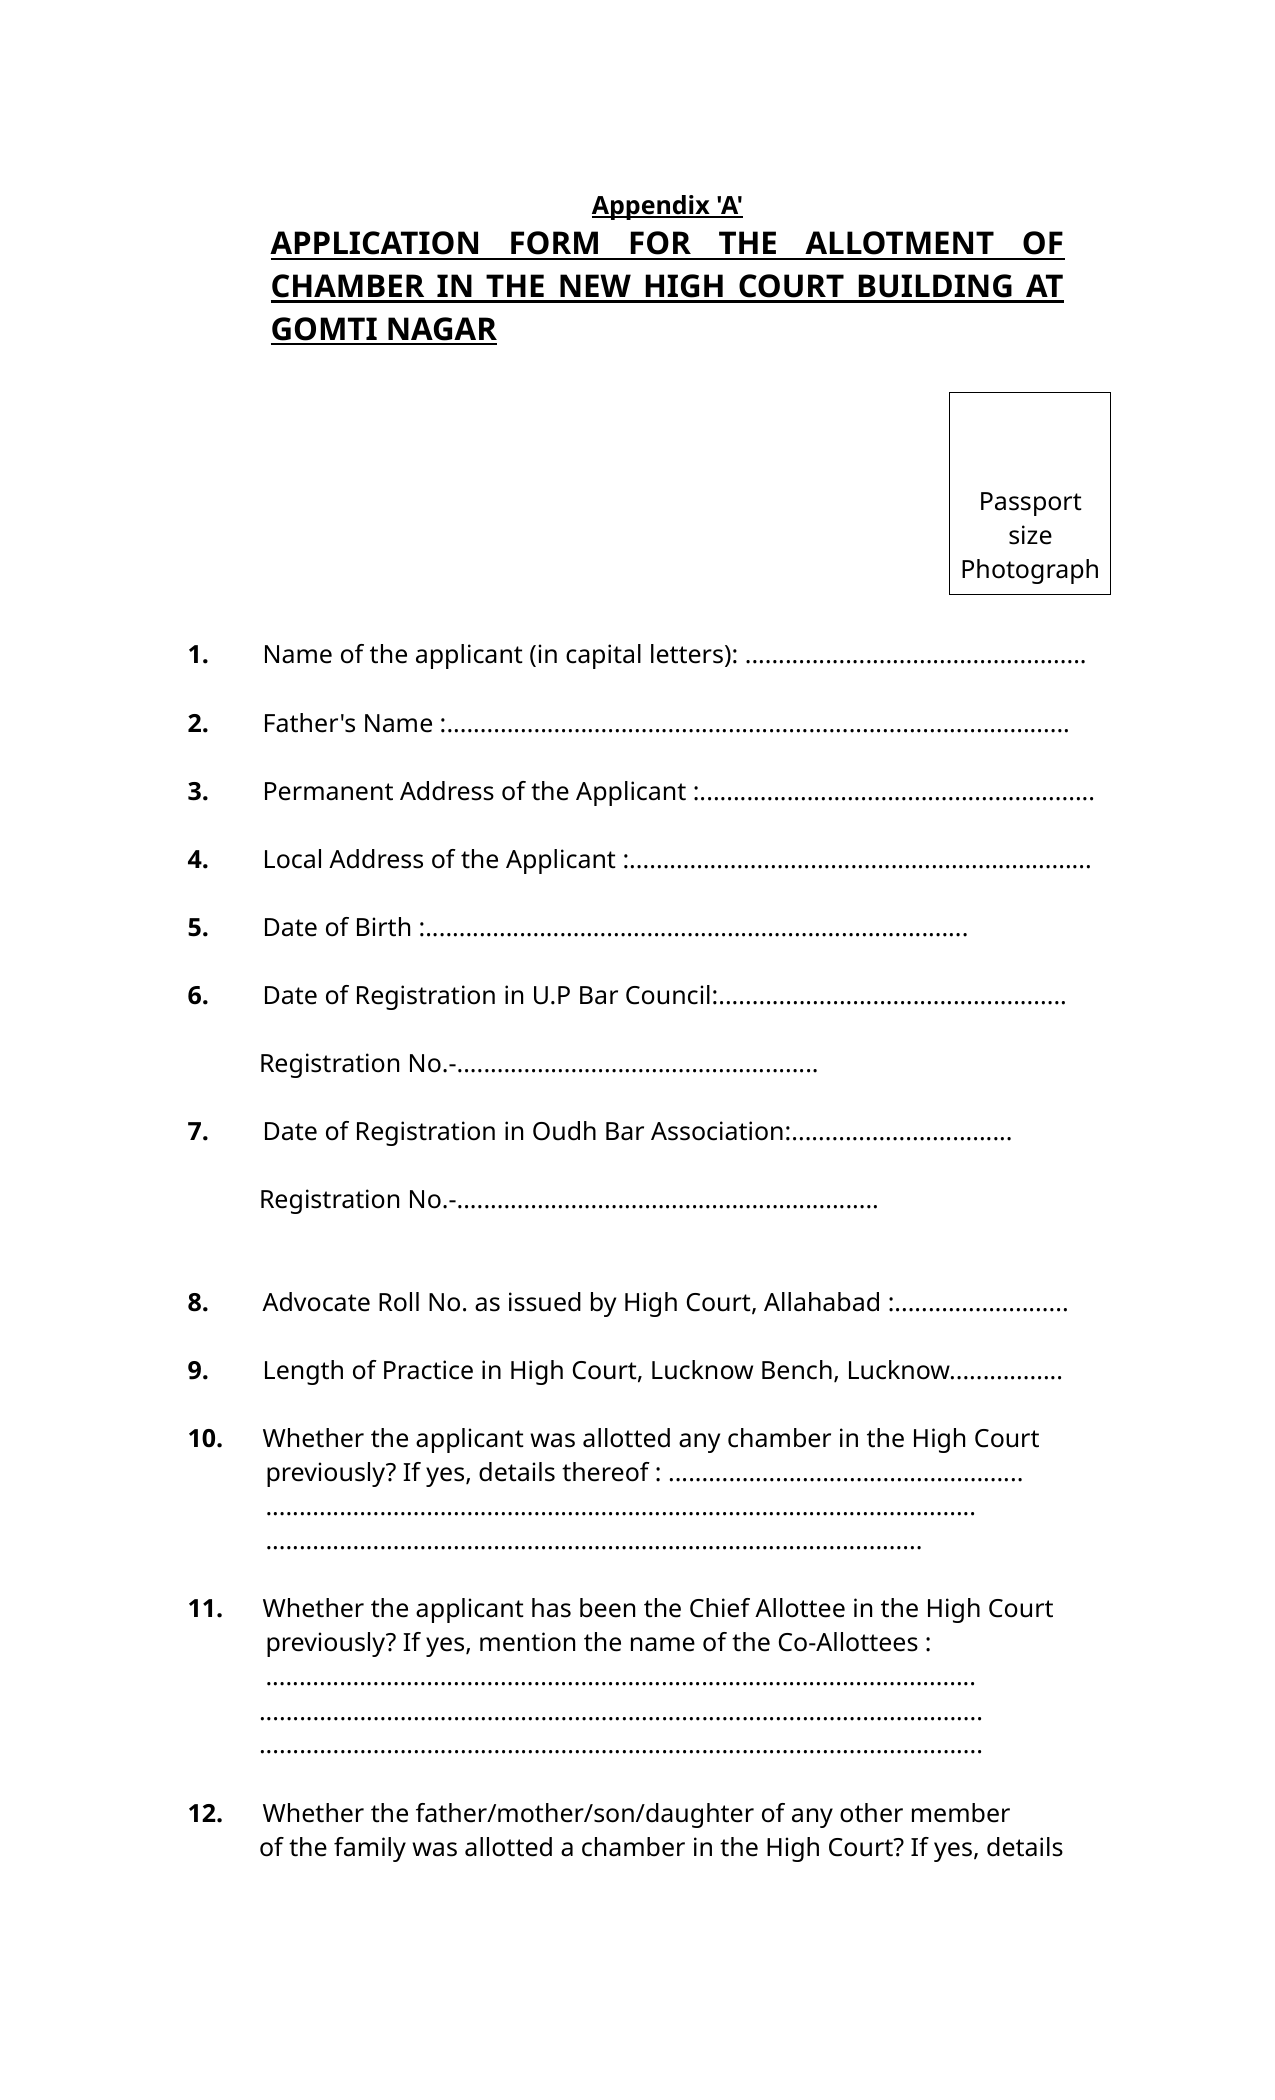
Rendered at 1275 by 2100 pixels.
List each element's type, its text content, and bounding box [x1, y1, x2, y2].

list previously? If yes, details thereof : ..................................................... [187, 1455, 1114, 1489]
list Local Address of the Applicant :..................................................................... [187, 842, 1114, 876]
table_header Passport size Photograph [950, 393, 1110, 593]
list Date of Registration in Oudh Bar Association:................................. [187, 1114, 1114, 1148]
list Permanent Address of the Applicant :........................................................... [187, 773, 1114, 807]
list Whether the father/mother/son/daughter of any other member [187, 1795, 1114, 1829]
list ............................................................................................................ [187, 1693, 1114, 1727]
text GOMTI NAGAR [270, 301, 1064, 349]
list Father's Name :............................................................................................. [187, 705, 1114, 739]
list Whether the applicant was allotted any chamber in the High Court [187, 1421, 1114, 1455]
list Registration No.-............................................................... [187, 1182, 1114, 1216]
list .................................................................................................. [187, 1523, 1114, 1557]
list .......................................................................................................... [187, 1659, 1114, 1693]
list Advocate Roll No. as issued by High Court, Allahabad :.......................... [187, 1284, 1114, 1318]
list ............................................................................................................ [187, 1727, 1114, 1761]
list Whether the applicant has been the Chief Allottee in the High Court [187, 1591, 1114, 1625]
list previously? If yes, mention the name of the Co-Allottees : [187, 1625, 1114, 1659]
text CHAMBER IN THE NEW HIGH COURT BUILDING AT [270, 259, 1064, 300]
list Name of the applicant (in capital letters): ................................................... [187, 637, 1114, 671]
text Appendix 'A' [270, 187, 1064, 222]
list .......................................................................................................... [187, 1489, 1114, 1523]
list Length of Practice in High Court, Lucknow Bench, Lucknow................. [187, 1352, 1114, 1387]
text APPLICATION FORM FOR THE ALLOTMENT OF [270, 222, 1064, 258]
list Date of Birth :................................................................................. [187, 910, 1114, 944]
list Date of Registration in U.P Bar Council:.................................................... [187, 978, 1114, 1012]
list Registration No.-...................................................... [187, 1046, 1114, 1080]
list of the family was allotted a chamber in the High Court? If yes, details [187, 1829, 1114, 1863]
